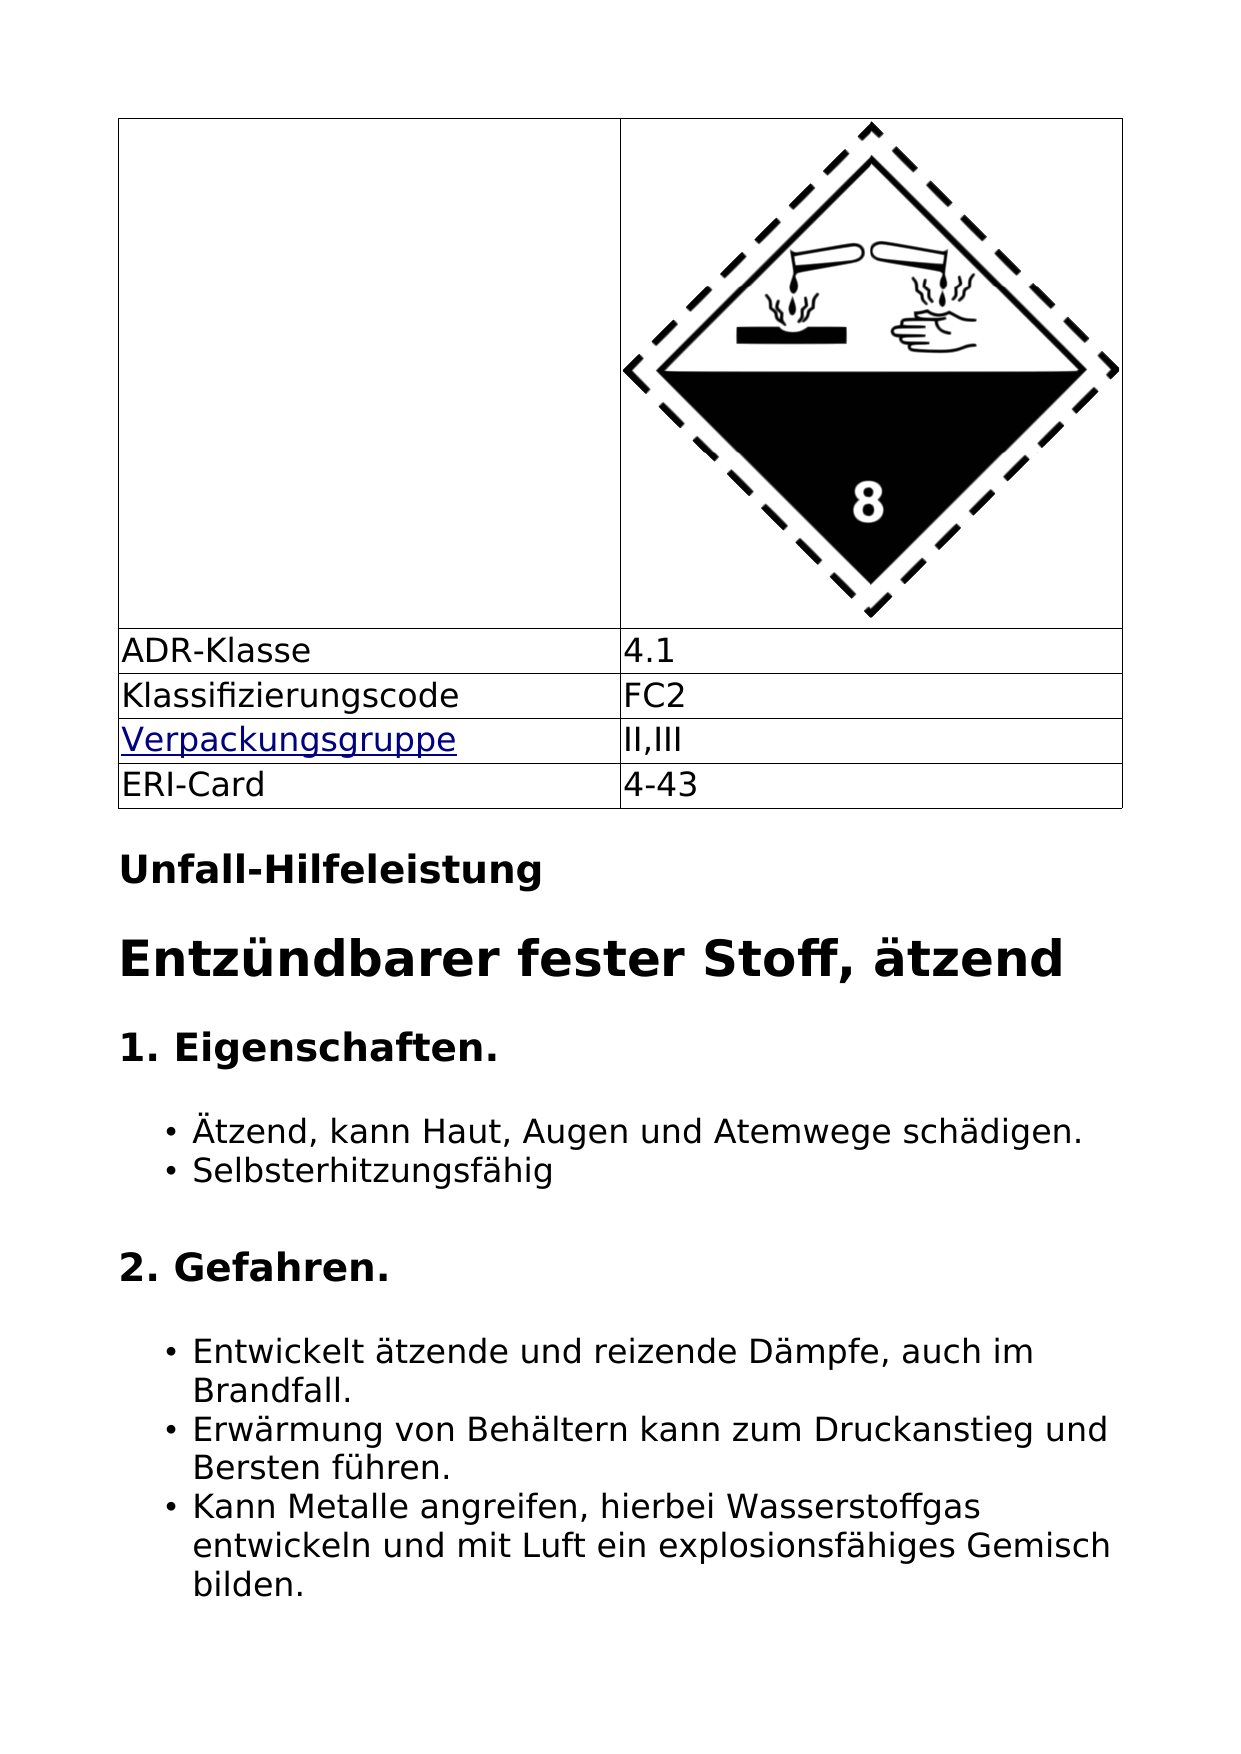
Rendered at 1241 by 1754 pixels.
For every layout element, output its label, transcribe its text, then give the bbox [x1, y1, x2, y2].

table_cell FC2 [621, 674, 1122, 718]
table_cell 4.1 [621, 629, 1122, 673]
subtitle 2. Gefahren. [118, 1245, 1122, 1290]
table_cell Verpackungsgruppe [119, 719, 620, 763]
table_cell [119, 119, 620, 628]
table_cell ADR-Klasse [119, 629, 620, 673]
table_cell II,III [621, 719, 1122, 763]
table_cell ERI-Card [119, 764, 620, 807]
subtitle Unfall-Hilfeleistung [118, 847, 1122, 892]
list Erwärmung von Behältern kann zum Druckanstieg und Bersten führen. [177, 1410, 1122, 1488]
subtitle 1. Eigenschaften. [118, 1026, 1122, 1071]
table_cell Klassifizierungscode [119, 674, 620, 718]
picture [622, 121, 1120, 618]
list Kann Metalle angreifen, hierbei Wasserstoffgas entwickeln und mit Luft ein explosionsfähiges Gemisch bilden. [177, 1488, 1122, 1604]
table_cell 4-43 [621, 764, 1122, 807]
subtitle Entzündbarer fester Stoff, ätzend [118, 930, 1122, 988]
list Selbsterhitzungsfähig [177, 1152, 1122, 1191]
list Ätzend, kann Haut, Augen und Atemwege schädigen. [177, 1113, 1122, 1152]
table_cell [621, 119, 1122, 628]
list Entwickelt ätzende und reizende Dämpfe, auch im Brandfall. [177, 1332, 1122, 1410]
